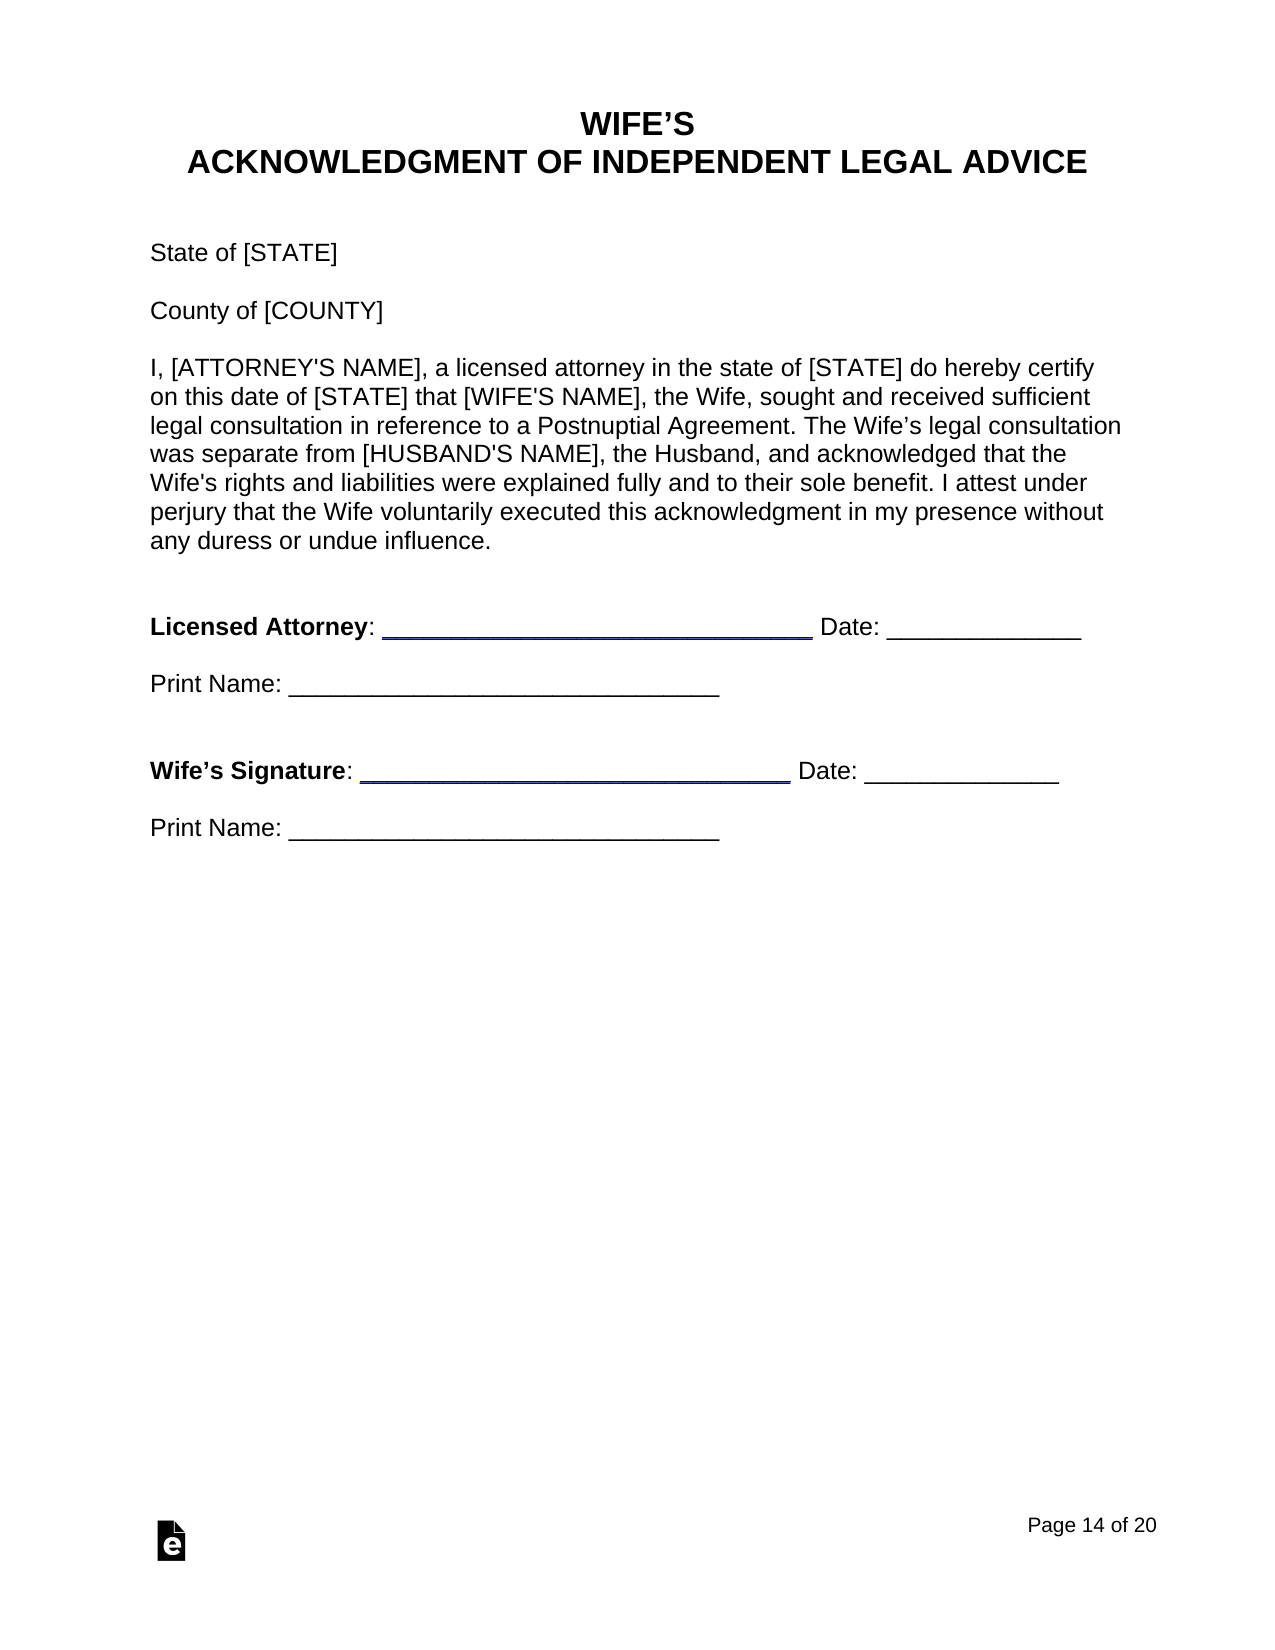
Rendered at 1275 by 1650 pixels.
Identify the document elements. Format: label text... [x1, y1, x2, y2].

text Licensed Attorney: _______________________________ Date: ______________ [150, 612, 1125, 641]
text WIFE’S [150, 104, 1125, 142]
text Wife’s Signature: _______________________________ Date: ______________ [150, 756, 1125, 784]
text Print Name: _______________________________ [150, 669, 1125, 698]
text Print Name: _______________________________ [150, 813, 1125, 842]
text State of [STATE] [150, 238, 1125, 267]
text I, [ATTORNEY'S NAME], a licensed attorney in the state of [STATE] do hereby certify on this date of [STATE] that [WIFE'S NAME], the Wife, sought and received sufficient legal consultation in reference to a Postnuptial Agreement. The Wife’s legal consultation was separate from [HUSBAND'S NAME], the Husband, and acknowledged that the Wife's rights and liabilities were explained fully and to their sole benefit. I attest under perjury that the Wife voluntarily executed this acknowledgment in my presence without any duress or undue influence. [150, 353, 1125, 554]
text County of [COUNTY] [150, 296, 1125, 324]
text ACKNOWLEDGMENT OF INDEPENDENT LEGAL ADVICE [150, 142, 1125, 181]
